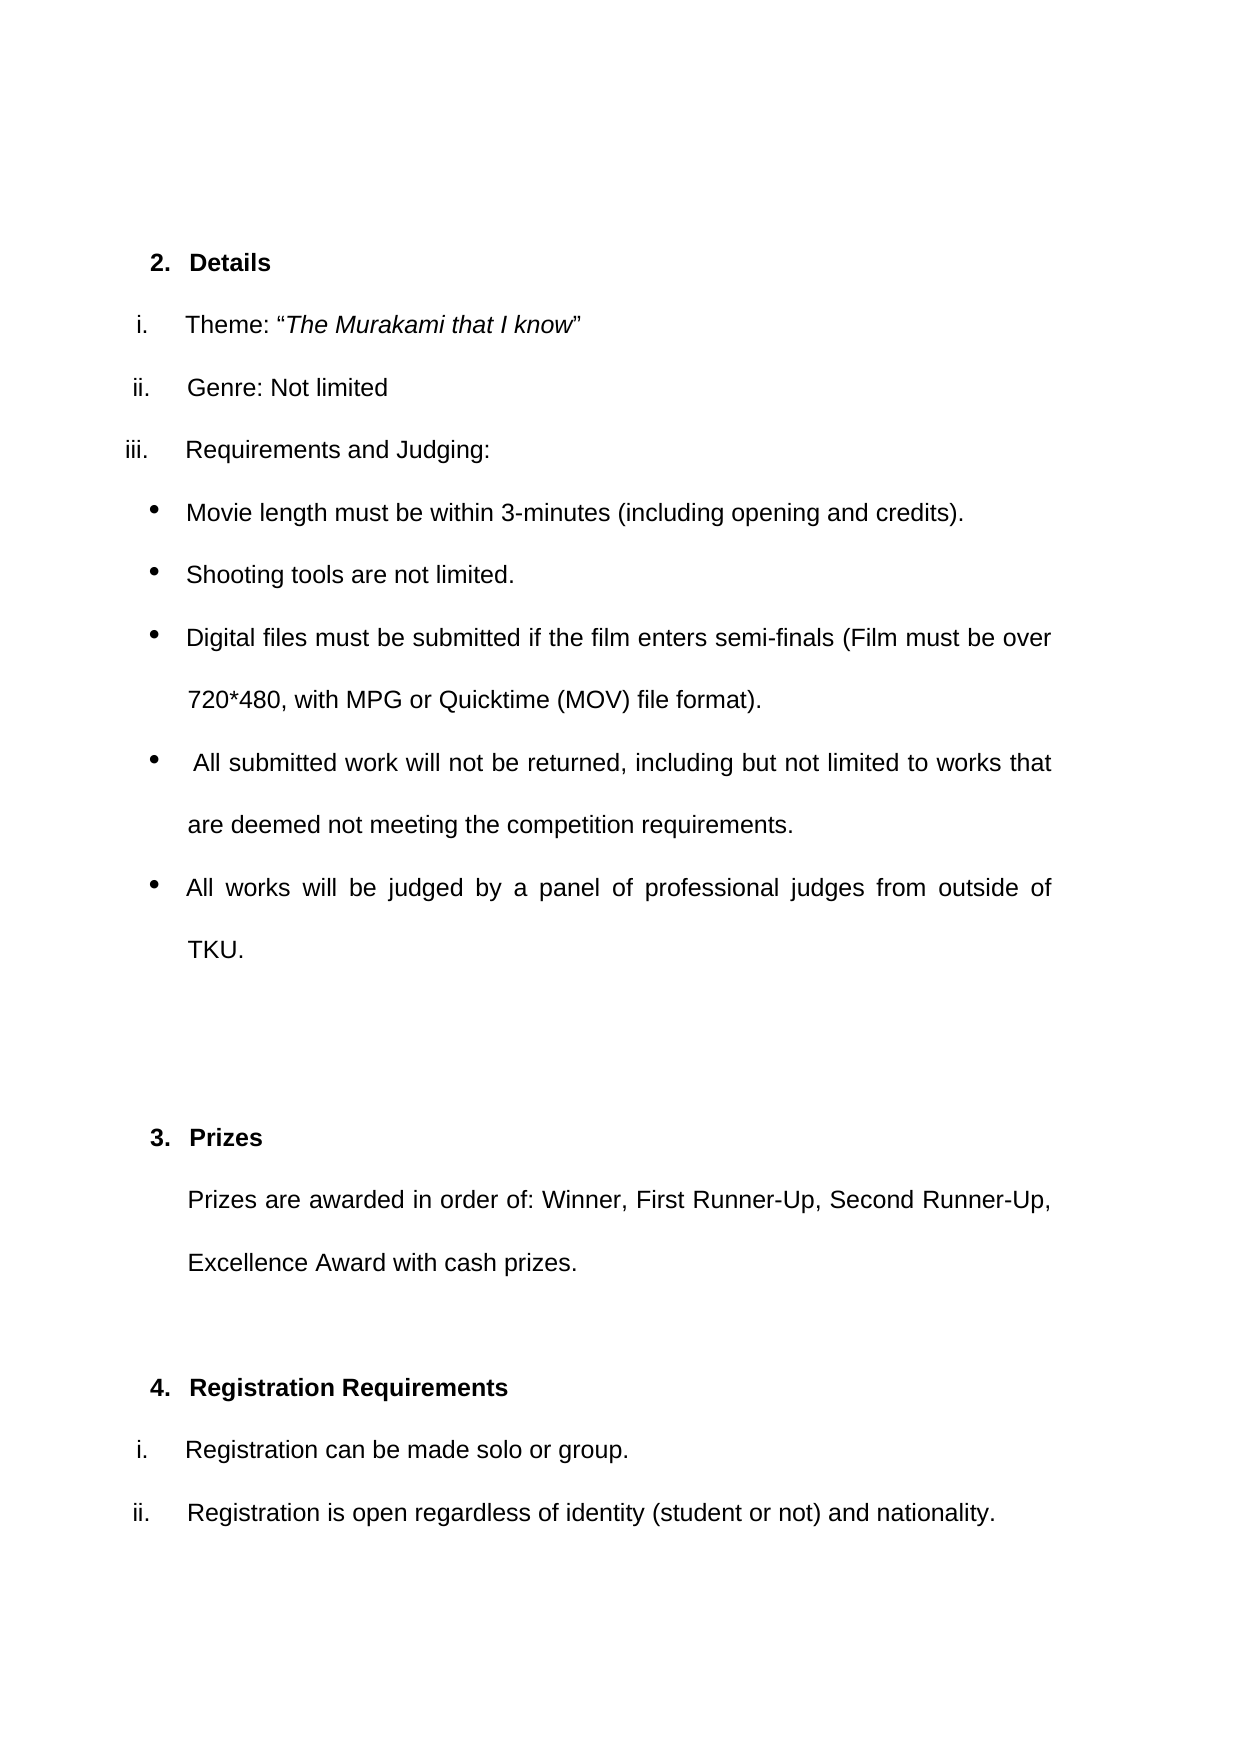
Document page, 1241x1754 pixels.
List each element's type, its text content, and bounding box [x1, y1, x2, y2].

text 2. Details [150, 221, 1053, 283]
text Prizes are awarded in order of: Winner, First Runner-Up, Second Runner-Up, Excellence Award with cash prizes. [187, 1158, 1053, 1283]
text ii. Registration is open regardless of identity (student or not) and nationality. [37, 1471, 1053, 1533]
text  Shooting tools are not limited. [150, 533, 1053, 596]
text 3. Prizes [150, 1096, 1053, 1158]
text iii. Requirements and Judging: [37, 408, 1053, 471]
text i. Theme: “The Murakami that I know” [37, 283, 1053, 346]
text i. Registration can be made solo or group. [37, 1408, 1053, 1471]
text ii. Genre: Not limited [37, 346, 1053, 408]
text  All submitted work will not be returned, including but not limited to works that are deemed not meeting the competition requirements. [150, 721, 1053, 846]
text 4. Registration Requirements [150, 1346, 1053, 1408]
text  All works will be judged by a panel of professional judges from outside of TKU. [150, 846, 1053, 971]
text  Digital files must be submitted if the film enters semi-finals (Film must be over 720*480, with MPG or Quicktime (MOV) file format). [150, 596, 1053, 721]
text  Movie length must be within 3-minutes (including opening and credits). [150, 471, 1053, 533]
